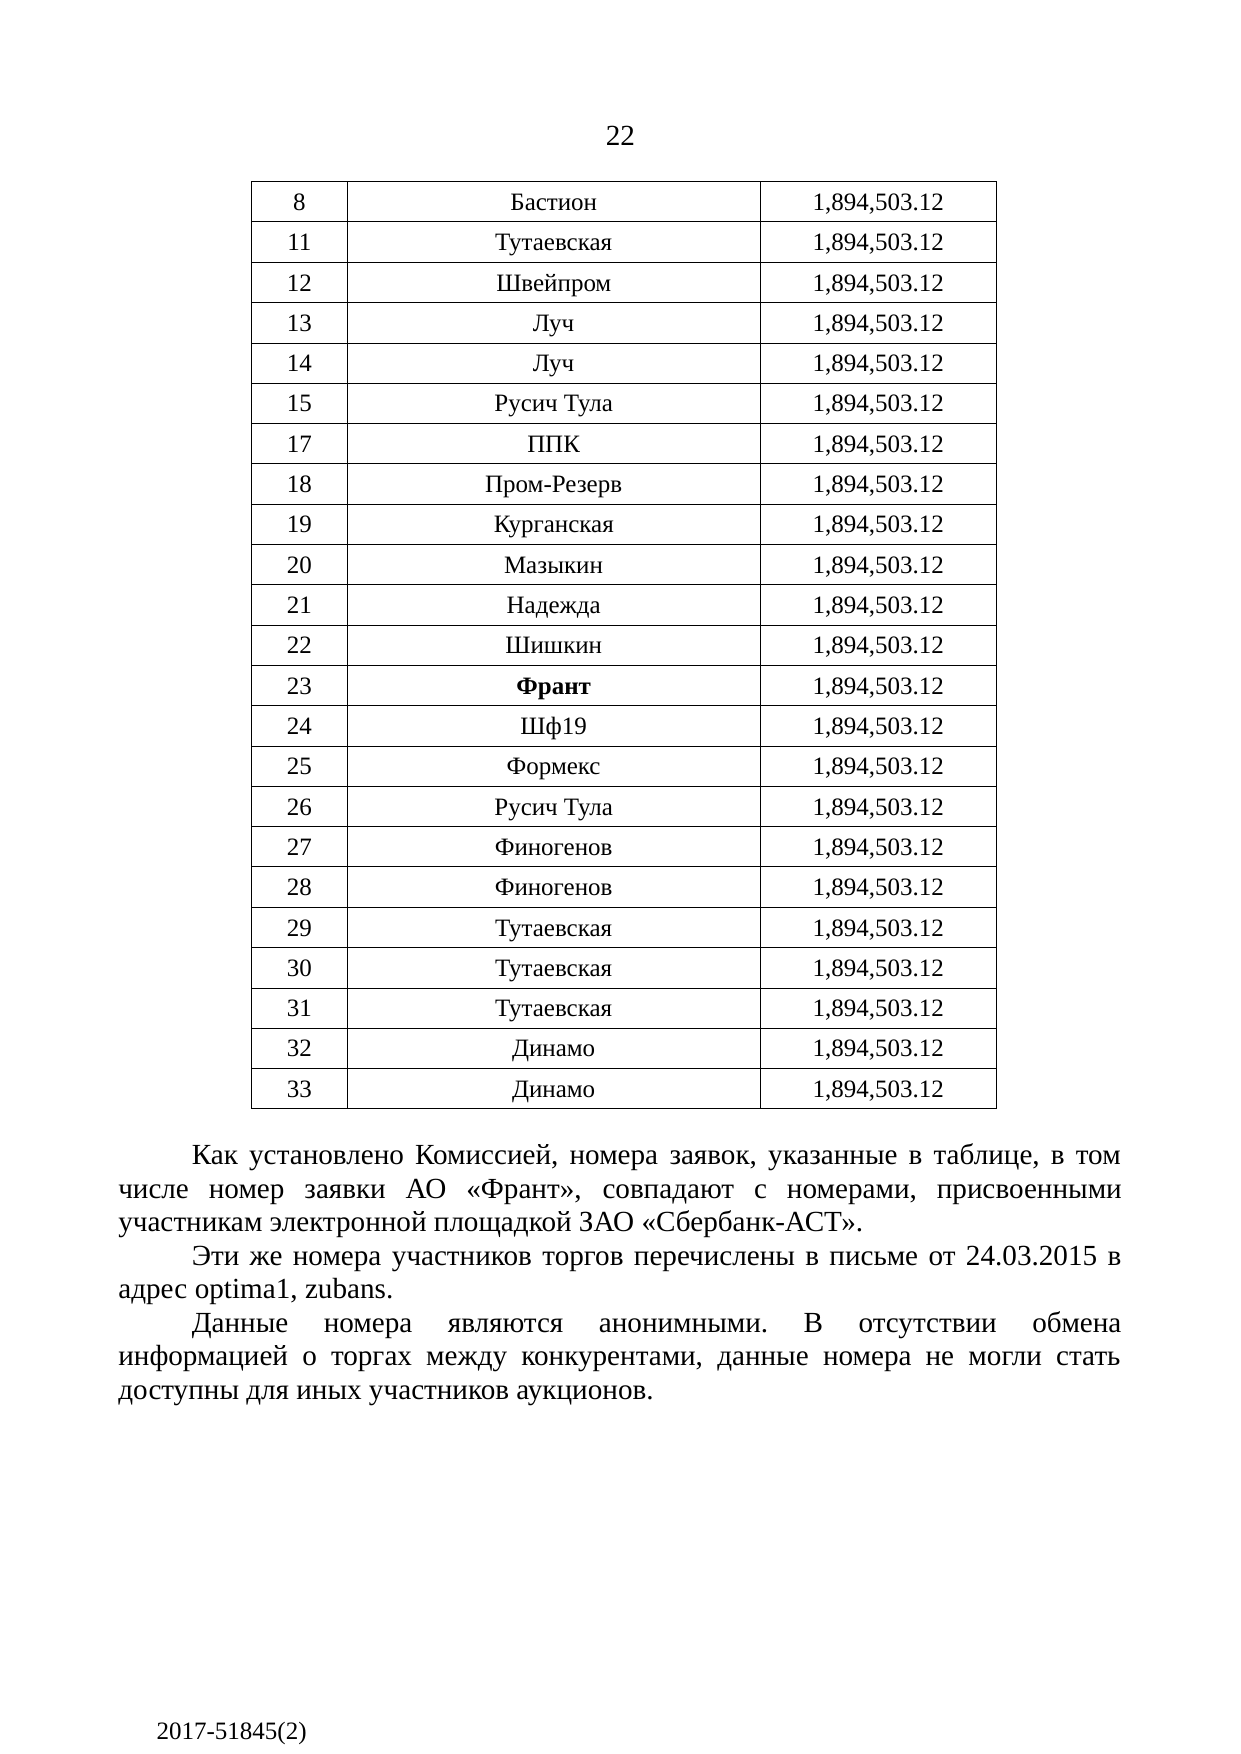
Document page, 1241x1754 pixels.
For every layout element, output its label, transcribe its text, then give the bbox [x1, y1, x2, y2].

table_cell 18 [252, 464, 347, 504]
table_cell 21 [252, 585, 347, 624]
table_cell 1 894 503,12 [761, 1029, 996, 1068]
table_cell 27 [252, 827, 347, 866]
table_cell Мазыкин [348, 545, 760, 584]
table_cell 1 894 503,12 [761, 1069, 996, 1108]
table_cell Русич Тула [348, 384, 760, 423]
table_cell Русич Тула [348, 787, 760, 826]
table_cell Динамо [348, 1029, 760, 1068]
table_cell 17 [252, 424, 347, 463]
table_cell 31 [252, 989, 347, 1028]
table_cell 14 [252, 344, 347, 383]
table_cell Тутаевская [348, 222, 760, 262]
table_cell 28 [252, 867, 347, 907]
table_cell 22 [252, 626, 347, 665]
table_cell Курганская [348, 505, 760, 544]
table_cell 11 [252, 222, 347, 262]
table_cell 13 [252, 303, 347, 342]
table_cell Тутаевская [348, 989, 760, 1028]
table_cell Луч [348, 344, 760, 383]
table_cell Швейпром [348, 263, 760, 302]
table_cell 1 894 503,12 [761, 263, 996, 302]
table_cell Шишкин [348, 626, 760, 665]
table_cell Динамо [348, 1069, 760, 1108]
table_cell 1 894 503,12 [761, 747, 996, 786]
table_cell 1 894 503,12 [761, 222, 996, 262]
table_cell Луч [348, 303, 760, 342]
table_cell 15 [252, 384, 347, 423]
table_cell 1 894 503,12 [761, 908, 996, 947]
table_cell 1 894 503,12 [761, 464, 996, 504]
table_cell 1 894 503,12 [761, 948, 996, 987]
table_cell 12 [252, 263, 347, 302]
table_cell 23 [252, 666, 347, 705]
table_cell 1 894 503,12 [761, 344, 996, 383]
table_cell Тутаевская [348, 948, 760, 987]
table_cell ППК [348, 424, 760, 463]
text Как установлено Комиссией, номера заявок, указанные в таблице, в том числе номер заявки АО «Франт», совпадают с номерами, присвоенными участникам электронной площадкой ЗАО «Сбербанк-АСТ». [118, 1137, 1122, 1238]
text Данные номера являются анонимными. В отсутствии обмена информацией о торгах между конкурентами, данные номера не могли стать доступны для иных участников аукционов. [118, 1305, 1122, 1406]
table_cell 32 [252, 1029, 347, 1068]
table_cell 33 [252, 1069, 347, 1108]
table_cell 1 894 503,12 [761, 787, 996, 826]
table_cell 26 [252, 787, 347, 826]
table_cell Франт [348, 666, 760, 705]
table_cell 1 894 503,12 [761, 545, 996, 584]
table_cell Бастион [348, 182, 760, 221]
table_cell Надежда [348, 585, 760, 624]
table_cell 20 [252, 545, 347, 584]
table_cell 1 894 503,12 [761, 827, 996, 866]
table_cell 1 894 503,12 [761, 989, 996, 1028]
table_cell 1 894 503,12 [761, 303, 996, 342]
table_cell 25 [252, 747, 347, 786]
table_cell 1 894 503,12 [761, 182, 996, 221]
table_cell Шф19 [348, 706, 760, 746]
table_cell 8 [252, 182, 347, 221]
table_cell 1 894 503,12 [761, 424, 996, 463]
table_cell 1 894 503,12 [761, 585, 996, 624]
text Эти же номера участников торгов перечислены в письме от 24.03.2015 в адрес optima1, zubans. [118, 1238, 1122, 1305]
table_cell 30 [252, 948, 347, 987]
table_cell Финогенов [348, 827, 760, 866]
table_cell Тутаевская [348, 908, 760, 947]
table_cell 1 894 503,12 [761, 867, 996, 907]
table_cell 24 [252, 706, 347, 746]
table_cell 1 894 503,12 [761, 384, 996, 423]
table_cell 1 894 503,12 [761, 505, 996, 544]
table_cell 29 [252, 908, 347, 947]
table_cell Финогенов [348, 867, 760, 907]
table_cell 1 894 503,12 [761, 626, 996, 665]
table_cell 1 894 503,12 [761, 666, 996, 705]
table_cell 19 [252, 505, 347, 544]
table_cell 1 894 503,12 [761, 706, 996, 746]
table_cell Пром-Резерв [348, 464, 760, 504]
table_cell Формекс [348, 747, 760, 786]
